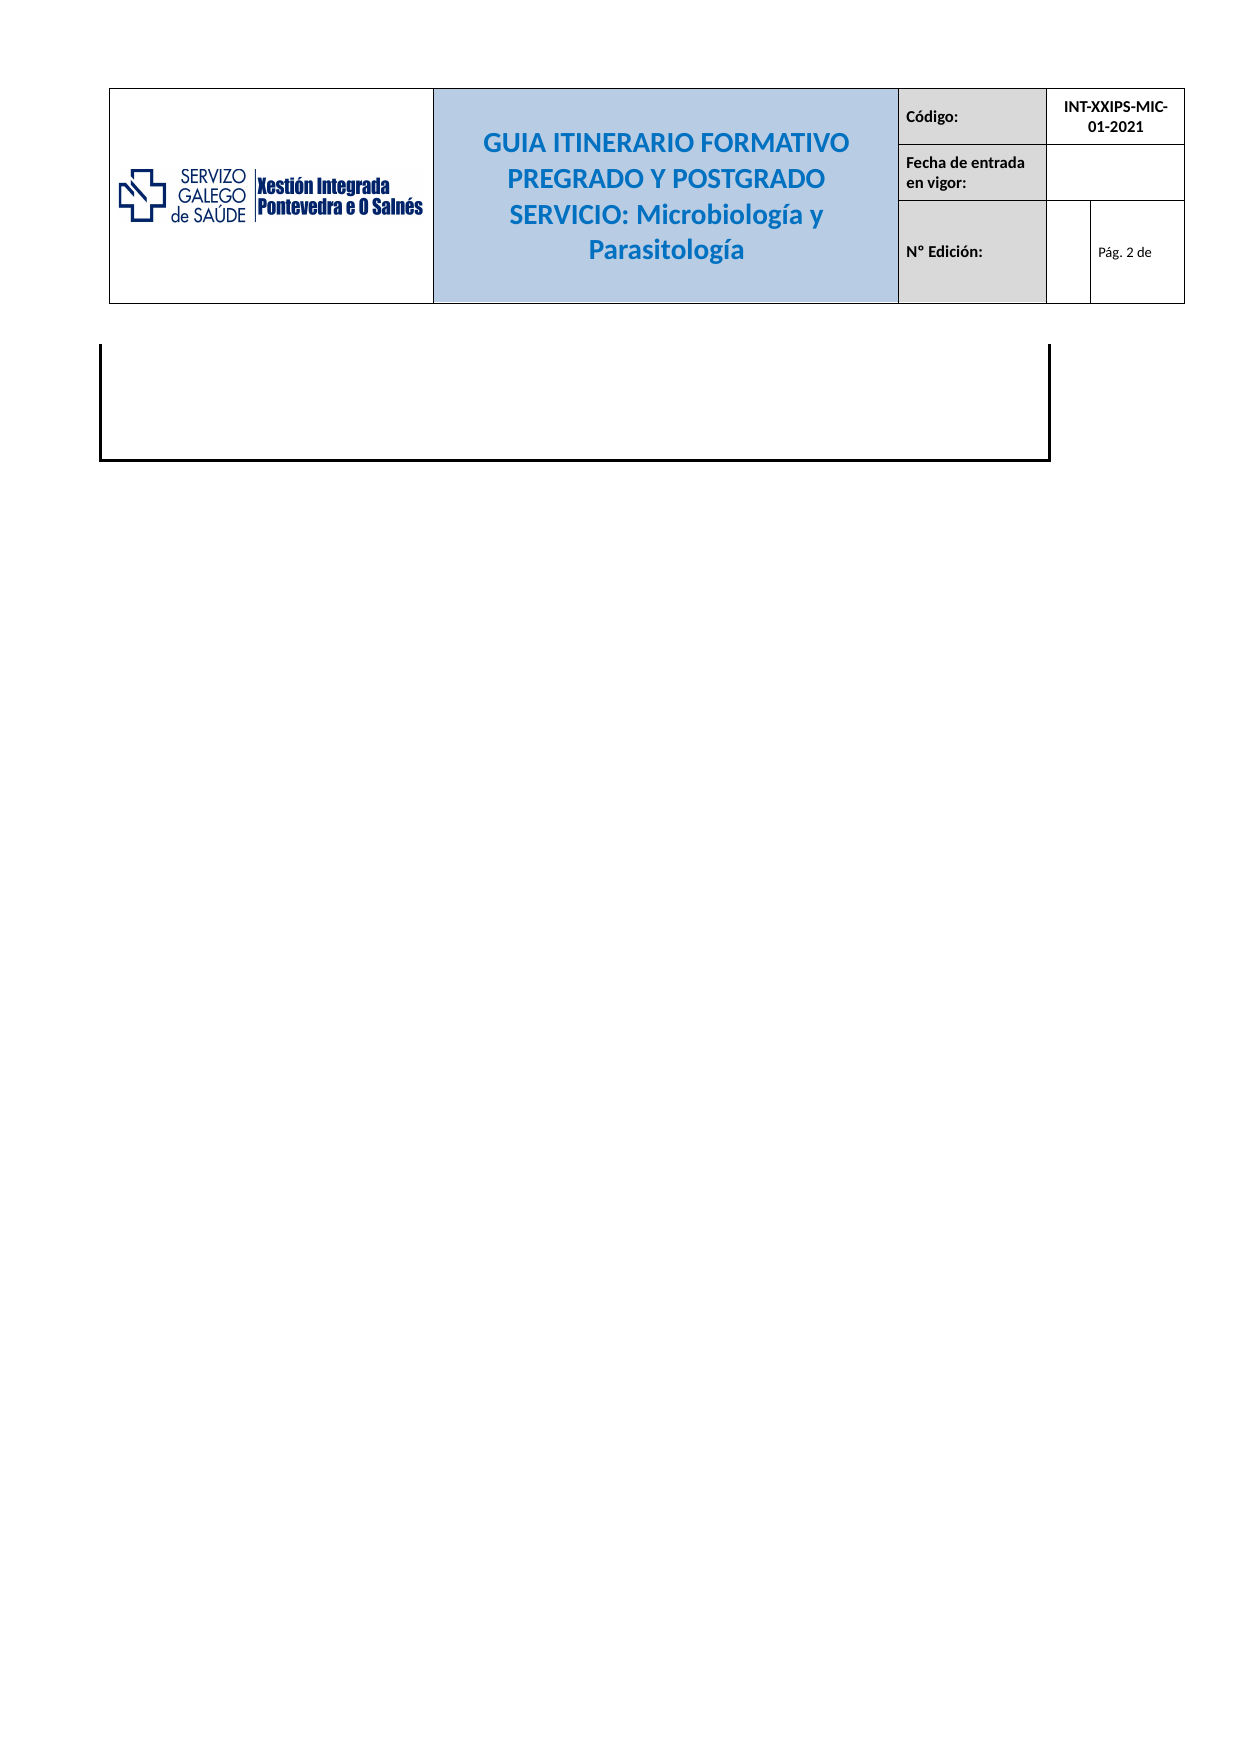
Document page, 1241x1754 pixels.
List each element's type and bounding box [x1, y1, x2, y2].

table_cell [162, 344, 311, 373]
table_cell [311, 401, 740, 430]
table_cell [740, 401, 1048, 430]
table_cell [311, 373, 740, 401]
table_cell [162, 430, 311, 459]
picture [118, 169, 425, 223]
table_cell [102, 344, 162, 373]
table_cell [740, 430, 1048, 459]
table_cell [102, 430, 162, 459]
table_cell [162, 373, 311, 401]
table_cell [162, 401, 311, 430]
table_cell [311, 430, 740, 459]
table_cell [311, 344, 740, 373]
table_cell [740, 373, 1048, 401]
table_cell [102, 401, 162, 430]
table_cell [740, 344, 1048, 373]
table_cell [102, 373, 162, 401]
